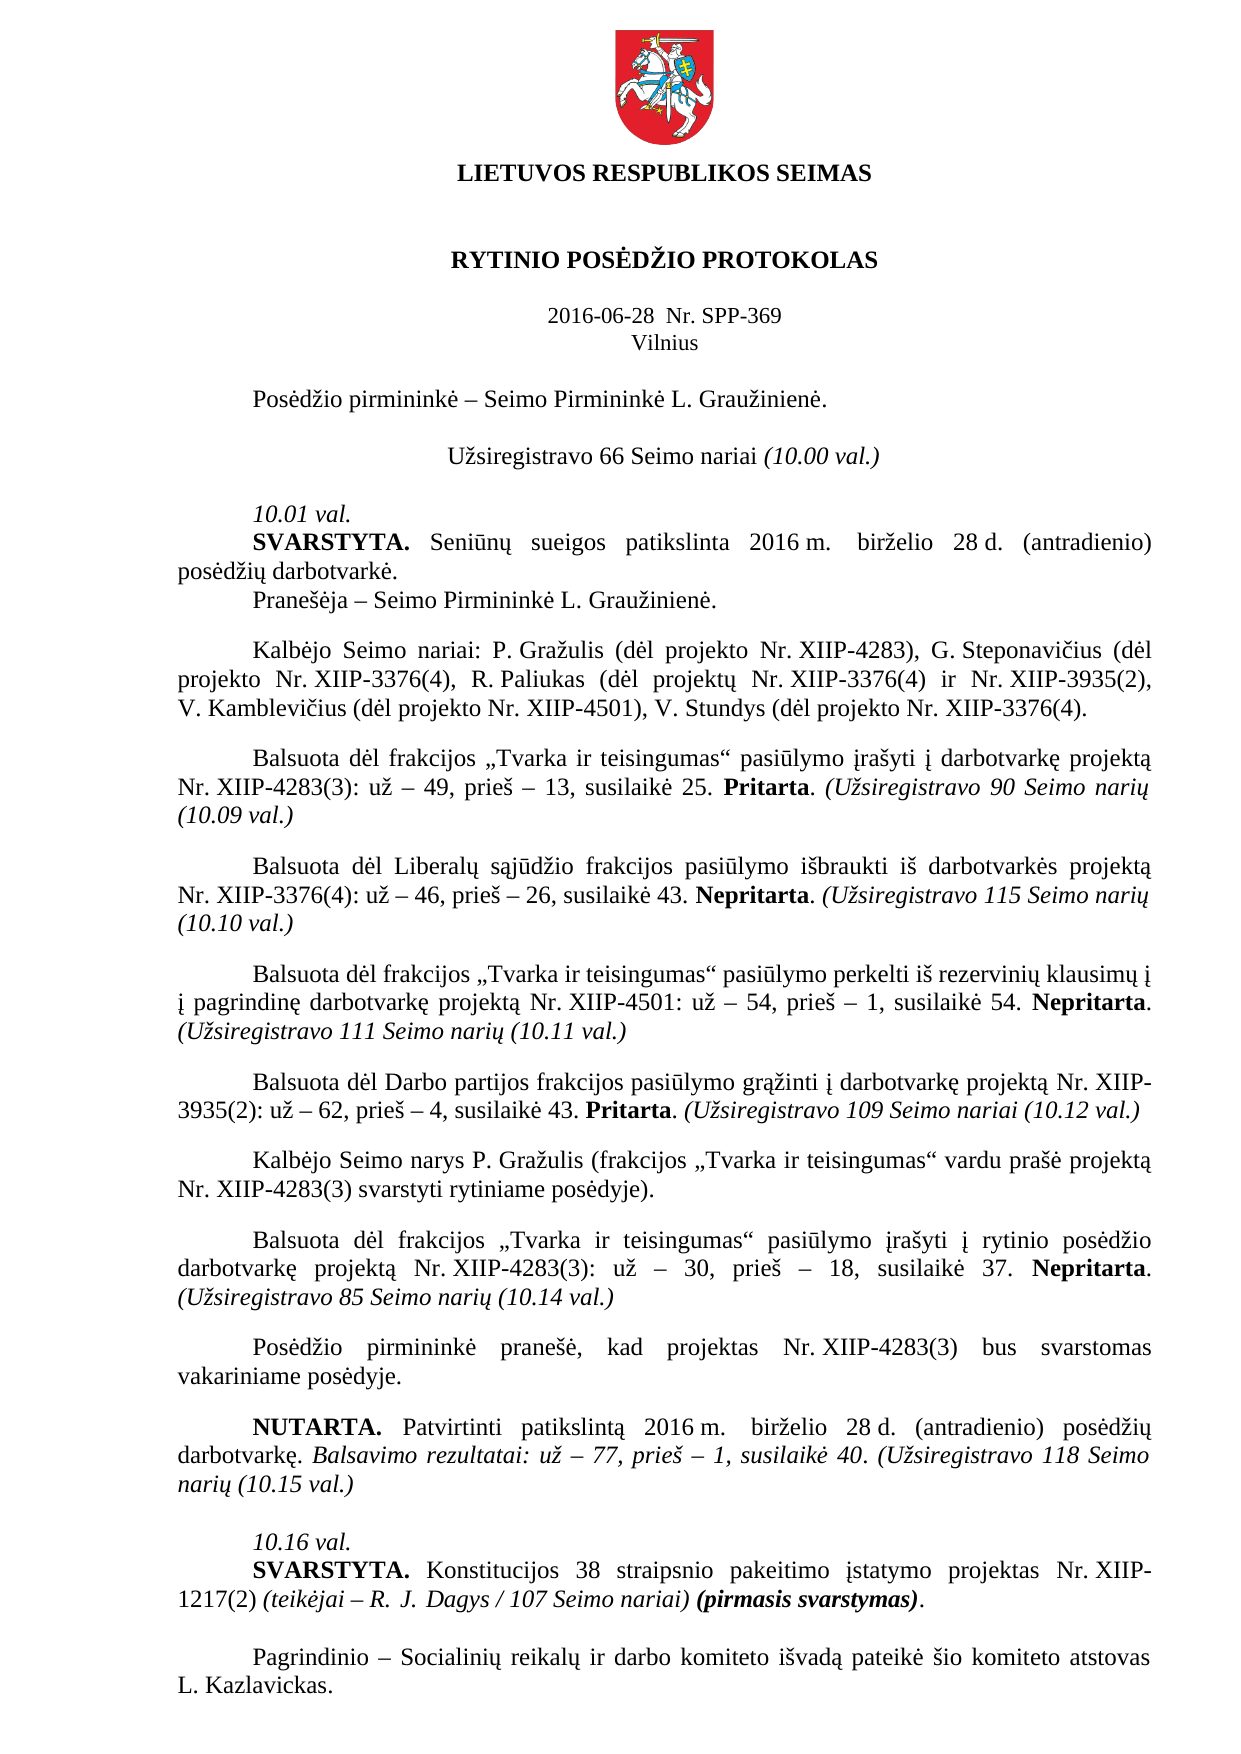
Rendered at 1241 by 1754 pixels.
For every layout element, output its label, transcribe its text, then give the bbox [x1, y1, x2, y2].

text Kalbėjo Seimo nariai: P. Gražulis (dėl projekto Nr. XIIP-4283), G. Steponavičius (dėl projekto Nr. XIIP-3376(4), R. Paliukas (dėl projektų Nr. XIIP-3376(4) ir Nr. XIIP-3935(2), V. Kamblevičius (dėl projekto Nr. XIIP-4501), V. Stundys (dėl projekto Nr. XIIP-3376(4). [177, 635, 1152, 722]
text Vilnius [177, 329, 1152, 355]
text Pagrindinio – Socialinių reikalų ir darbo komiteto išvadą pateikė šio komiteto atstovas L. Kazlavickas. [177, 1642, 1152, 1699]
text Balsuota dėl Liberalų sąjūdžio frakcijos pasiūlymo išbraukti iš darbotvarkės projektą Nr. XIIP-3376(4): už – 46, prieš – 26, susilaikė 43. Nepritarta. (Užsiregistravo 115 Seimo narių (10.10 val.) [177, 851, 1152, 937]
text Pranešėja – Seimo Pirmininkė L. Graužinienė. [177, 585, 1152, 614]
text 10.16 val. [177, 1527, 1152, 1555]
text Lietuvos Respublikos Seimas [177, 158, 1152, 187]
text 2016-06-28 Nr. SPP-369 [177, 302, 1152, 329]
text Balsuota dėl frakcijos „Tvarka ir teisingumas“ pasiūlymo įrašyti į darbotvarkę projektą Nr. XIIP-4283(3): už – 49, prieš – 13, susilaikė 25. Pritarta. (Užsiregistravo 90 Seimo narių (10.09 val.) [177, 743, 1152, 829]
text RYTINIO POSĖDŽIO PROTOKOLAS [177, 245, 1152, 273]
text 10.01 val. [177, 499, 1152, 527]
text SVARSTYTA. Seniūnų sueigos patikslinta 2016 m. birželio 28 d. (antradienio) posėdžių darbotvarkė. [177, 527, 1152, 585]
text Balsuota dėl Darbo partijos frakcijos pasiūlymo grąžinti į darbotvarkę projektą Nr. XIIP-3935(2): už – 62, prieš – 4, susilaikė 43. Pritarta. (Užsiregistravo 109 Seimo nariai (10.12 val.) [177, 1067, 1152, 1124]
text Balsuota dėl frakcijos „Tvarka ir teisingumas“ pasiūlymo įrašyti į rytinio posėdžio darbotvarkę projektą Nr. XIIP-4283(3): už – 30, prieš – 18, susilaikė 37. Nepritarta. (Užsiregistravo 85 Seimo narių (10.14 val.) [177, 1225, 1152, 1311]
text Balsuota dėl frakcijos „Tvarka ir teisingumas“ pasiūlymo perkelti iš rezervinių klausimų į į pagrindinę darbotvarkę projektą Nr. XIIP-4501: už – 54, prieš – 1, susilaikė 54. Nepritarta. (Užsiregistravo 111 Seimo narių (10.11 val.) [177, 959, 1152, 1045]
text NUTARTA. Patvirtinti patikslintą 2016 m. birželio 28 d. (antradienio) posėdžių darbotvarkę. Balsavimo rezultatai: už – 77, prieš – 1, susilaikė 40. (Užsiregistravo 118 Seimo narių (10.15 val.) [177, 1412, 1152, 1498]
text Posėdžio pirmininkė – Seimo Pirmininkė L. Graužinienė. [177, 384, 1152, 412]
text Posėdžio pirmininkė pranešė, kad projektas Nr. XIIP-4283(3) bus svarstomas vakariniame posėdyje. [177, 1332, 1152, 1390]
text Kalbėjo Seimo narys P. Gražulis (frakcijos „Tvarka ir teisingumas“ vardu prašė projektą Nr. XIIP-4283(3) svarstyti rytiniame posėdyje). [177, 1146, 1152, 1203]
text SVARSTYTA. Konstitucijos 38 straipsnio pakeitimo įstatymo projektas Nr. XIIP-1217(2) (teikėjai – R. J. Dagys / 107 Seimo nariai) (pirmasis svarstymas). [177, 1555, 1152, 1613]
text Užsiregistravo 66 Seimo nariai (10.00 val.) [177, 441, 1152, 470]
